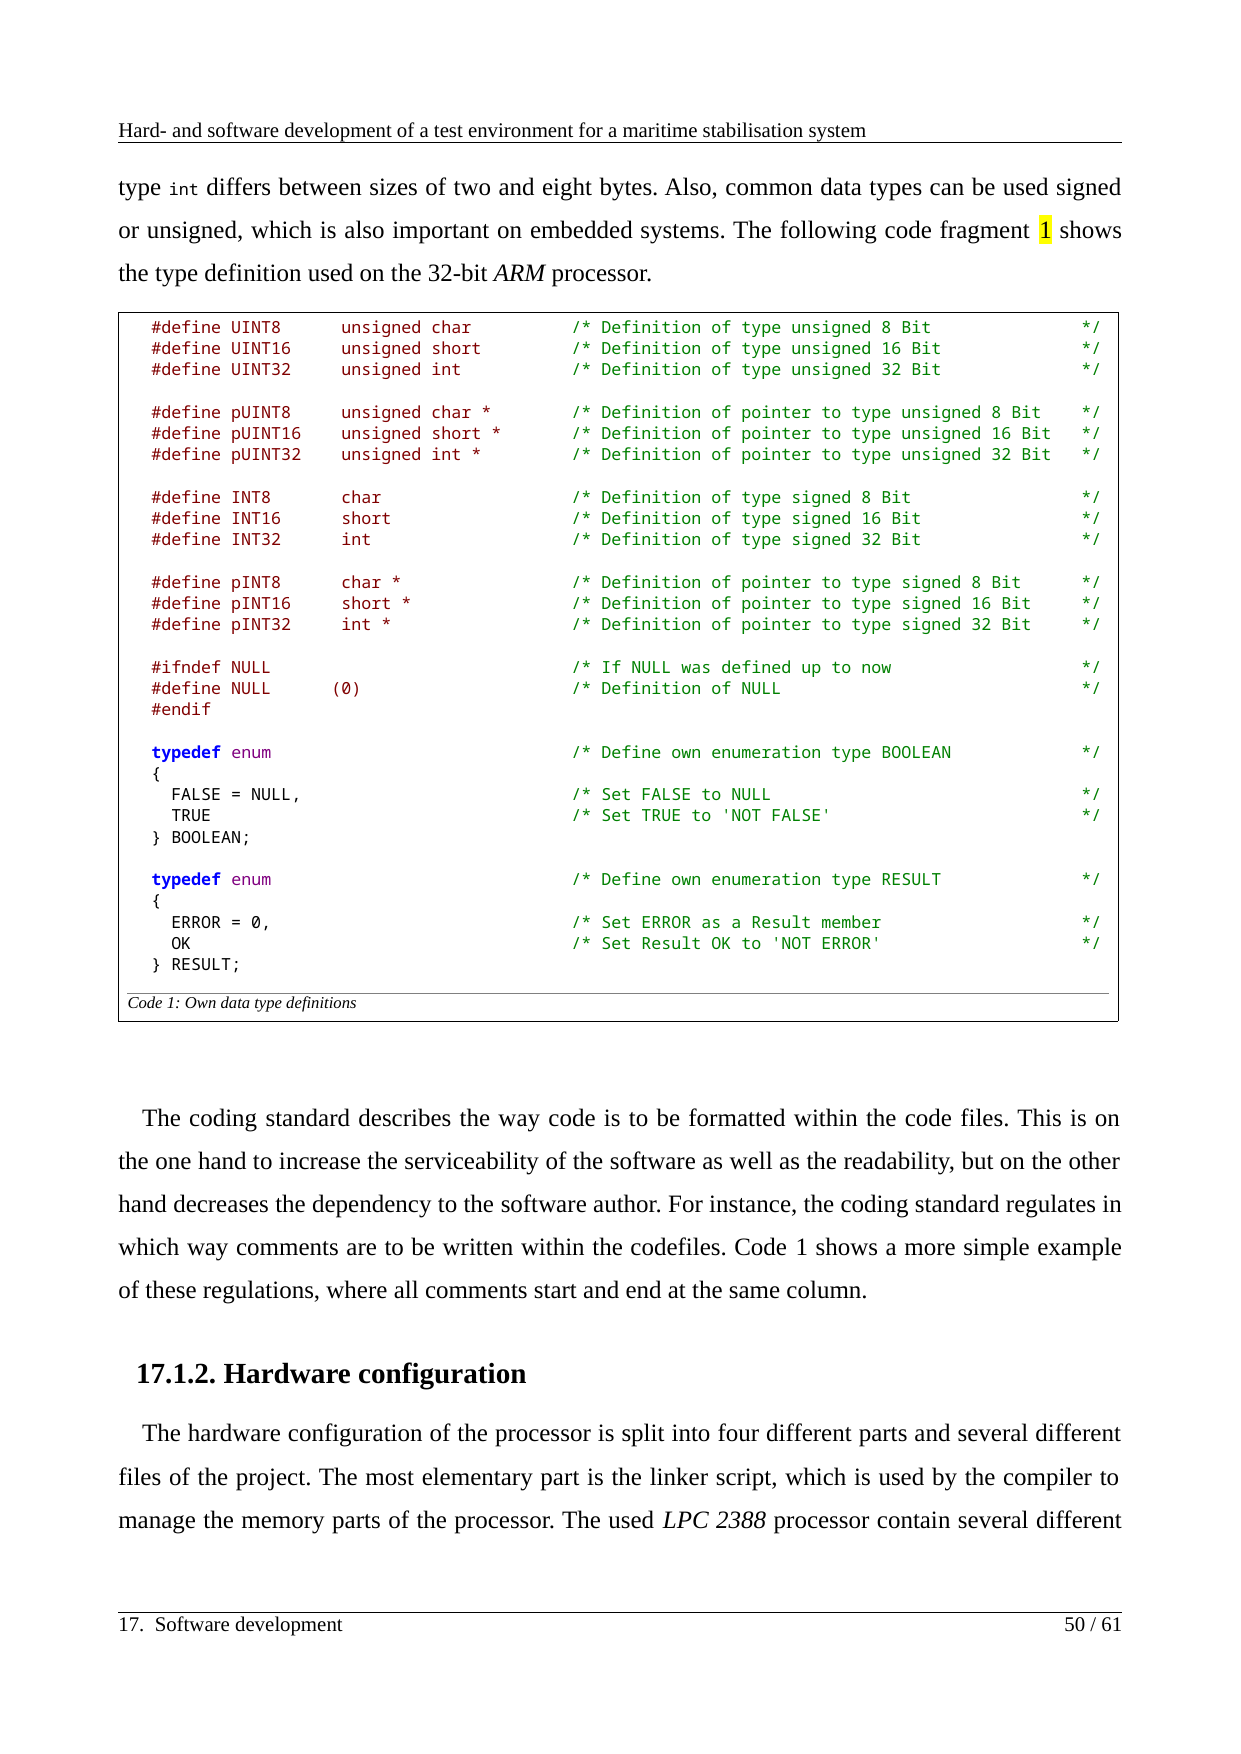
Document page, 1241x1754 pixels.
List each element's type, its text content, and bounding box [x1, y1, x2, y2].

text #define pINT8 char * /* Definition of pointer to type signed 8 Bit */ [127, 576, 1109, 591]
text Code 1: Own data type definitions [127, 994, 1109, 1012]
text #endif [127, 704, 1109, 718]
text { [127, 895, 1109, 910]
subtitle Hardware configuration [118, 1356, 1122, 1389]
text TRUE /* Set TRUE to 'NOT FALSE' */ [127, 810, 1109, 825]
text #define UINT8 unsigned char /* Definition of type unsigned 8 Bit */ [127, 321, 1109, 336]
text #define pINT32 int * /* Definition of pointer to type signed 32 Bit */ [127, 619, 1109, 633]
text type int differs between sizes of two and eight bytes. Also, common data types can be used signed or unsigned, which is also important on embedded systems. The following code fragment 1 shows the type definition used on the 32-bit ARM processor. [118, 172, 1122, 287]
text #define pINT16 short * /* Definition of pointer to type signed 16 Bit */ [127, 597, 1109, 612]
text } BOOLEAN; [127, 831, 1109, 846]
text OK /* Set Result OK to 'NOT ERROR' */ [127, 937, 1109, 952]
text #define pUINT16 unsigned short * /* Definition of pointer to type unsigned 16 Bit */ [127, 427, 1109, 442]
text ERROR = 0, /* Set ERROR as a Result member */ [127, 916, 1109, 931]
text #define pUINT8 unsigned char * /* Definition of pointer to type unsigned 8 Bit */ [127, 406, 1109, 421]
text #ifndef NULL /* If NULL was defined up to now */ [127, 661, 1109, 676]
text #define INT8 char /* Definition of type signed 8 Bit */ [127, 491, 1109, 506]
text #define pUINT32 unsigned int * /* Definition of pointer to type unsigned 32 Bit */ [127, 449, 1109, 463]
text { [127, 767, 1109, 782]
text FALSE = NULL, /* Set FALSE to NULL */ [127, 789, 1109, 803]
text #define UINT16 unsigned short /* Definition of type unsigned 16 Bit */ [127, 342, 1109, 357]
text #define UINT32 unsigned int /* Definition of type unsigned 32 Bit */ [127, 364, 1109, 378]
text typedef enum /* Define own enumeration type RESULT */ [127, 874, 1109, 888]
text typedef enum /* Define own enumeration type BOOLEAN */ [127, 746, 1109, 761]
text } RESULT; [127, 959, 1109, 973]
text #define NULL (0) /* Definition of NULL */ [127, 682, 1109, 697]
text #define INT16 short /* Definition of type signed 16 Bit */ [127, 512, 1109, 527]
text The coding standard describes the way code is to be formatted within the code files. This is on the one hand to increase the serviceability of the software as well as the readability, but on the other hand decreases the dependency to the software author. For instance, the coding standard regulates in which way comments are to be written within the codefiles. Code 1 shows a more simple example of these regulations, where all comments start and end at the same column. [118, 1103, 1122, 1304]
text #define INT32 int /* Definition of type signed 32 Bit */ [127, 534, 1109, 548]
text The hardware configuration of the processor is split into four different parts and several different files of the project. The most elementary part is the linker script, which is used by the compiler to manage the memory parts of the processor. The used LPC 2388 processor contain several different [118, 1418, 1122, 1533]
